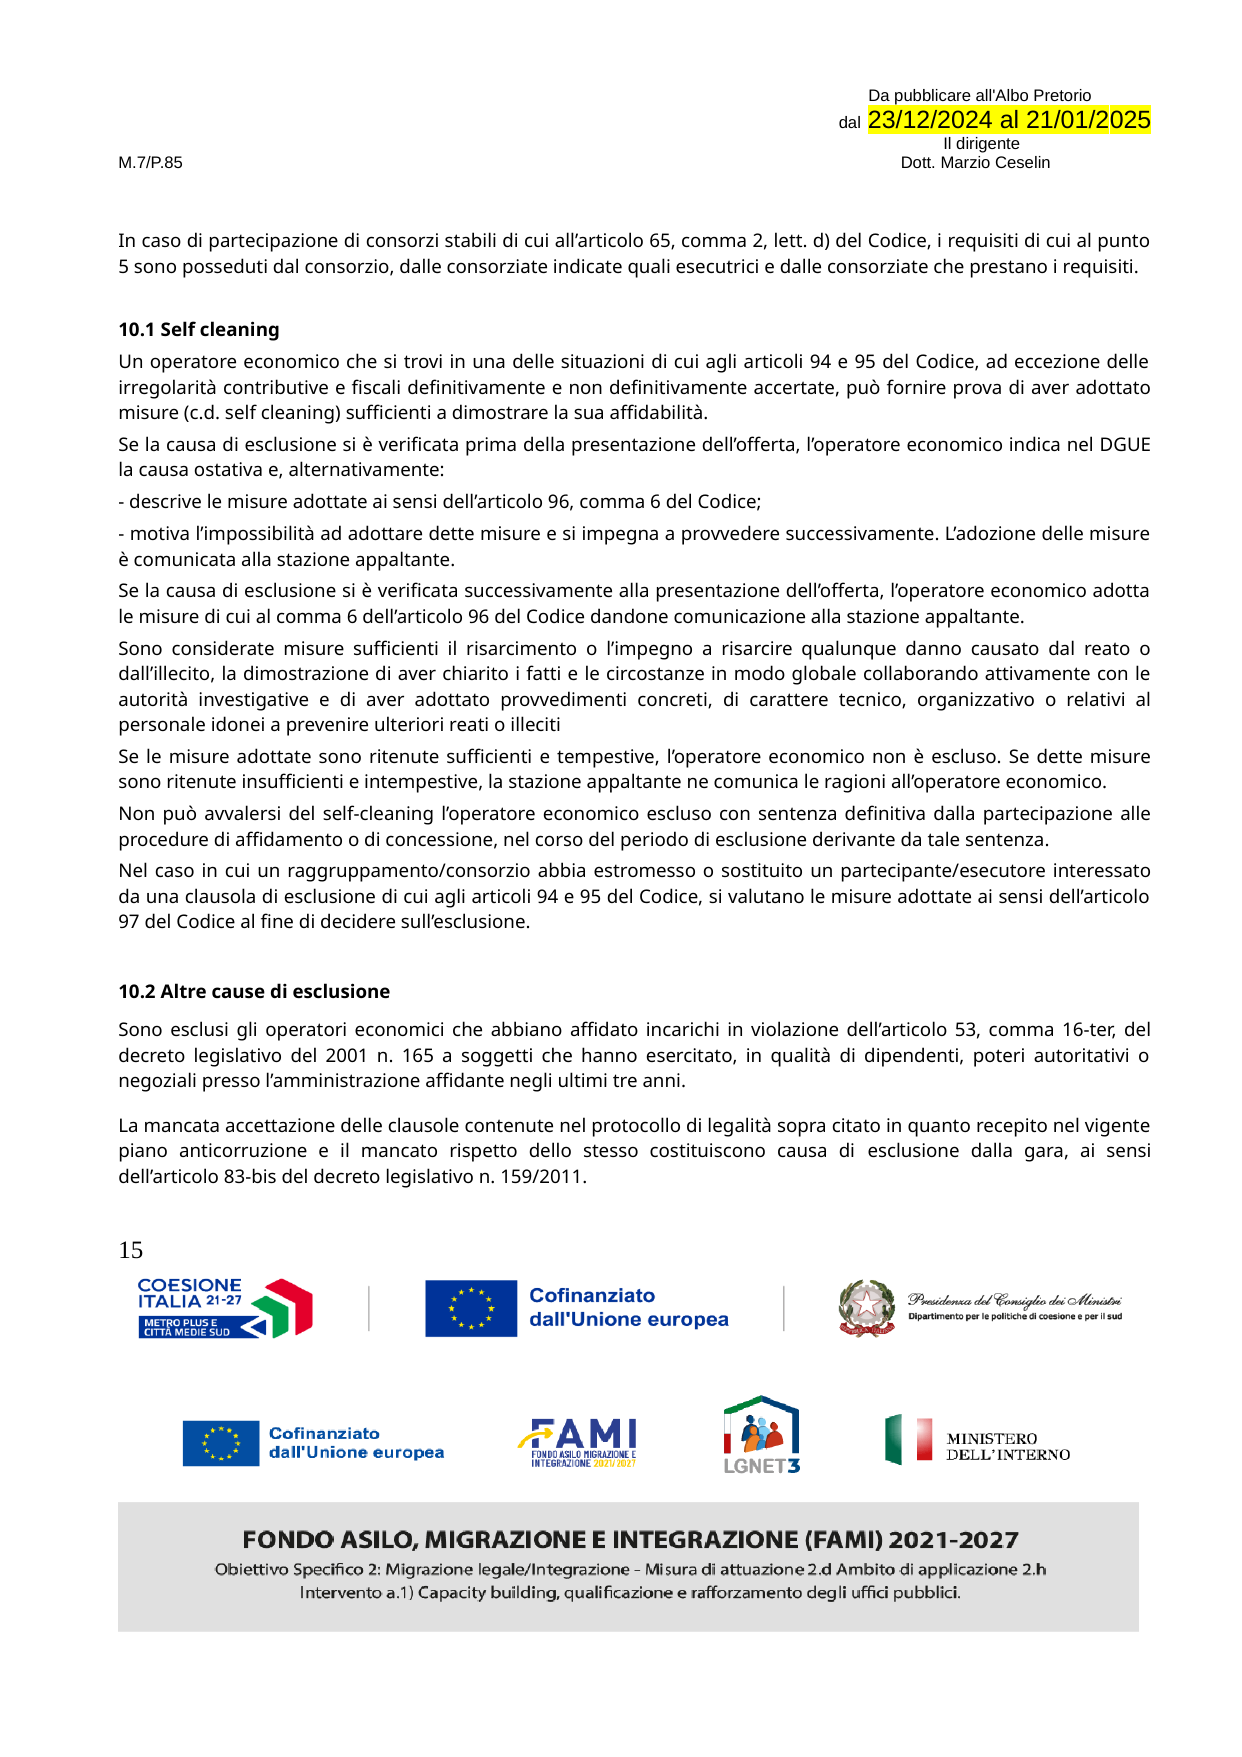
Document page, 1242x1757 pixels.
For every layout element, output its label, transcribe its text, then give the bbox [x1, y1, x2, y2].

text Se le misure adottate sono ritenute sufficienti e tempestive, l’operatore economico non è escluso. Se dette misure sono ritenute insufficienti e intempestive, la stazione appaltante ne comunica le ragioni all’operatore economico. [118, 743, 1152, 794]
text - motiva l’impossibilità ad adottare dette misure e si impegna a provvedere successivamente. L’adozione delle misure è comunicata alla stazione appaltante. [118, 520, 1152, 571]
text 10.2 Altre cause di esclusione [118, 979, 1152, 1004]
text Non può avvalersi del self-cleaning l’operatore economico escluso con sentenza definitiva dalla partecipazione alle procedure di affidamento o di concessione, nel corso del periodo di esclusione derivante da tale sentenza. [118, 801, 1152, 852]
picture [118, 1263, 1140, 1632]
text Sono considerate misure sufficienti il risarcimento o l’impegno a risarcire qualunque danno causato dal reato o dall’illecito, la dimostrazione di aver chiarito i fatti e le circostanze in modo globale collaborando attivamente con le autorità investigative e di aver adottato provvedimenti concreti, di carattere tecnico, organizzativo o relativi al personale idonei a prevenire ulteriori reati o illeciti [118, 635, 1152, 737]
text Sono esclusi gli operatori economici che abbiano affidato incarichi in violazione dell’articolo 53, comma 16-ter, del decreto legislativo del 2001 n. 165 a soggetti che hanno esercitato, in qualità di dipendenti, poteri autoritativi o negoziali presso l’amministrazione affidante negli ultimi tre anni. [118, 1017, 1152, 1093]
text 10.1 Self cleaning [118, 317, 1152, 342]
text Un operatore economico che si trovi in una delle situazioni di cui agli articoli 94 e 95 del Codice, ad eccezione delle irregolarità contributive e fiscali definitivamente e non definitivamente accertate, può fornire prova di aver adottato misure (c.d. self cleaning) sufficienti a dimostrare la sua affidabilità. [118, 348, 1152, 425]
text - descrive le misure adottate ai sensi dell’articolo 96, comma 6 del Codice; [118, 488, 1152, 514]
text La mancata accettazione delle clausole contenute nel protocollo di legalità sopra citato in quanto recepito nel vigente piano anticorruzione e il mancato rispetto dello stesso costituiscono causa di esclusione dalla gara, ai sensi dell’articolo 83-bis del decreto legislativo n. 159/2011. [118, 1112, 1152, 1188]
text Nel caso in cui un raggruppamento/consorzio abbia estromesso o sostituito un partecipante/esecutore interessato da una clausola di esclusione di cui agli articoli 94 e 95 del Codice, si valutano le misure adottate ai sensi dell’articolo 97 del Codice al fine di decidere sull’esclusione. [118, 858, 1152, 934]
text Se la causa di esclusione si è verificata successivamente alla presentazione dell’offerta, l’operatore economico adotta le misure di cui al comma 6 dell’articolo 96 del Codice dandone comunicazione alla stazione appaltante. [118, 578, 1152, 629]
text In caso di partecipazione di consorzi stabili di cui all’articolo 65, comma 2, lett. d) del Codice, i requisiti di cui al punto 5 sono posseduti dal consorzio, dalle consorziate indicate quali esecutrici e dalle consorziate che prestano i requisiti. [118, 228, 1152, 279]
text Se la causa di esclusione si è verificata prima della presentazione dell’offerta, l’operatore economico indica nel DGUE la causa ostativa e, alternativamente: [118, 431, 1152, 482]
